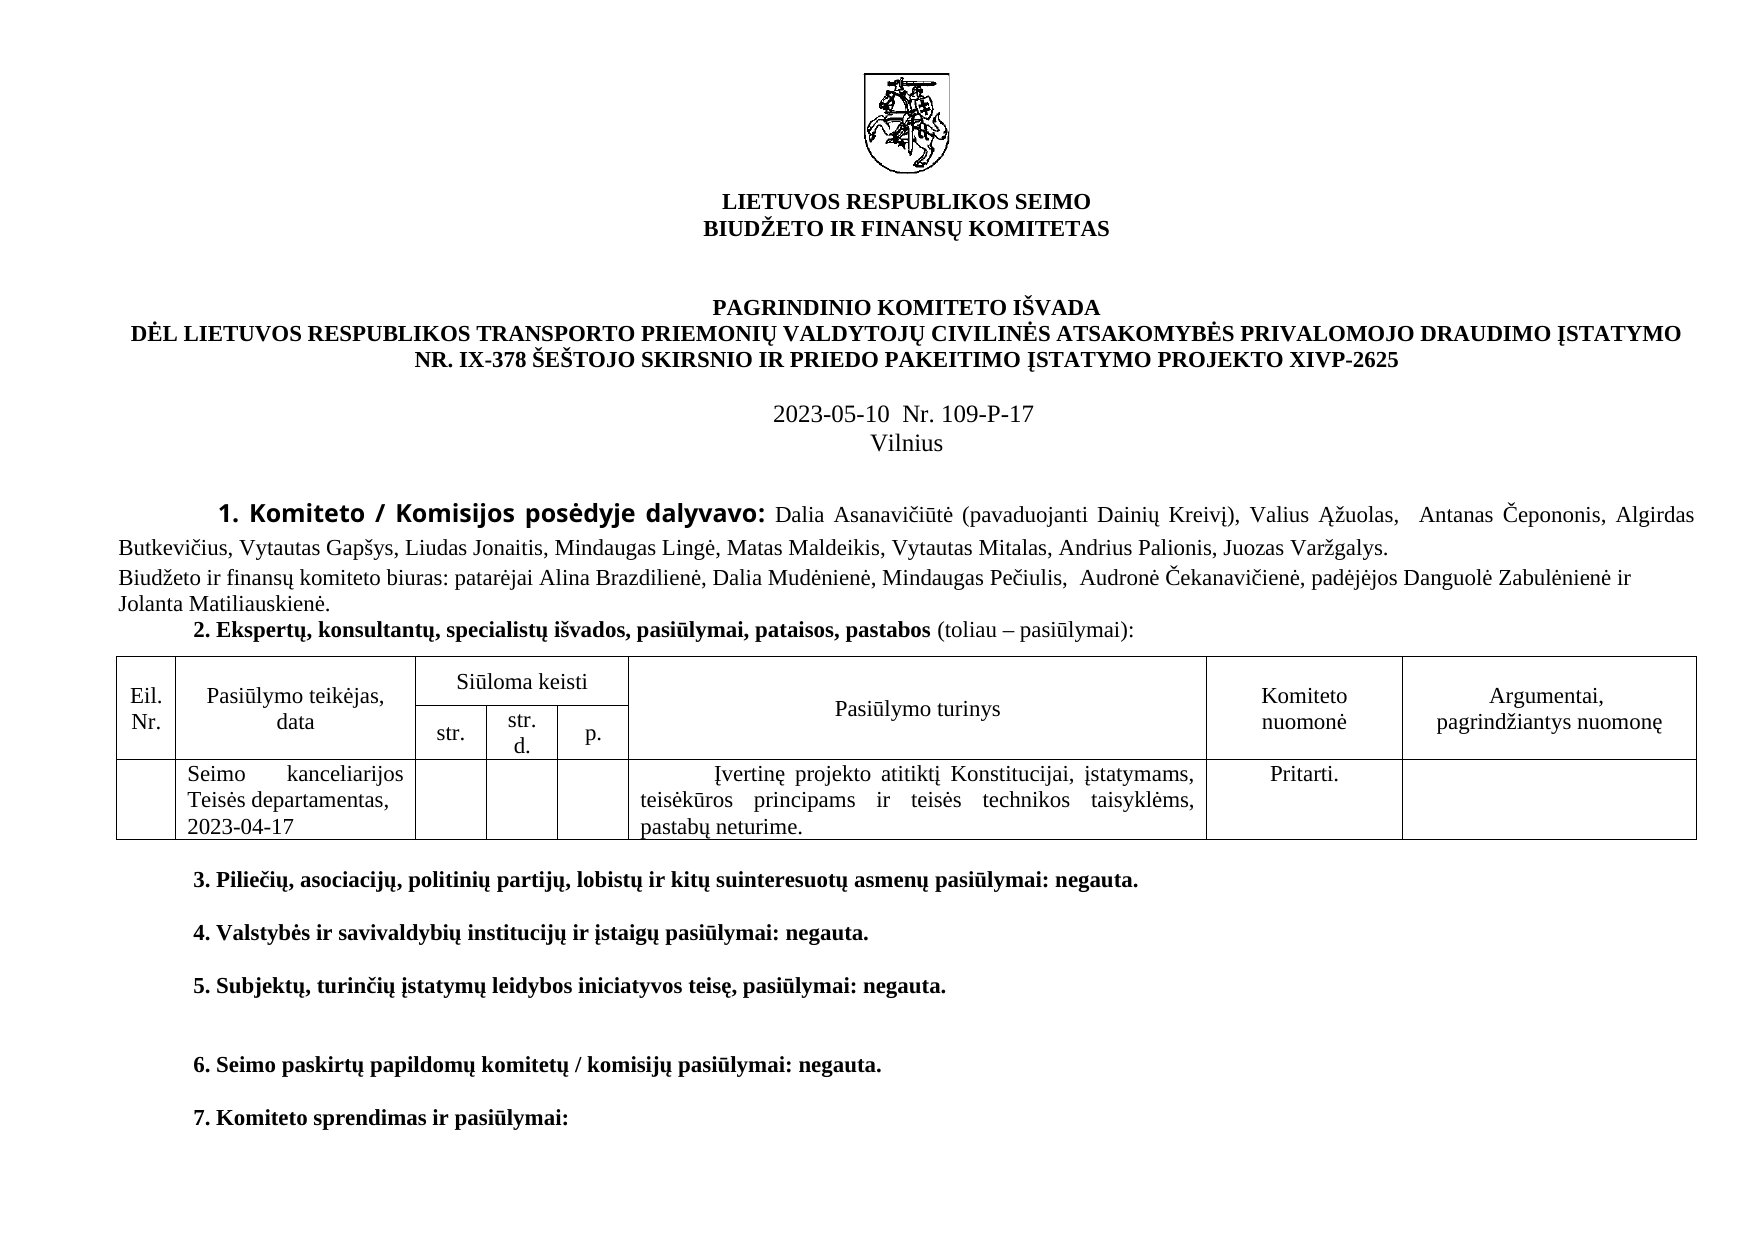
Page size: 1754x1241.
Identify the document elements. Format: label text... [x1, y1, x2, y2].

table_header Pasiūlymo turinys [629, 657, 1206, 759]
text Biudžeto ir finansų komiteto biuras: patarėjai Alina Brazdilienė, Dalia Mudėnienė, Mindaugas Pečiulis, Audronė Čekanavičienė, padėjėjos Danguolė Zabulėnienė ir Jolanta Matiliauskienė. [118, 564, 1695, 617]
table_cell Pritarti. [1207, 760, 1402, 839]
table_cell [487, 760, 557, 839]
table_cell str. d. [487, 706, 557, 759]
table_cell [117, 760, 175, 839]
subtitle 6. Seimo paskirtų papildomų komitetų / komisijų pasiūlymai: negauta. [118, 1051, 1695, 1077]
table_cell Seimo kanceliarijos Teisės departamentas, 2023-04-17 [176, 760, 415, 839]
table_cell Įvertinę projekto atitiktį Konstitucijai, įstatymams, teisėkūros principams ir teisės technikos taisyklėms, pastabų neturime. [629, 760, 1206, 839]
text DĖL LIETUVOS RESPUBLIKOS TRANSPORTO PRIEMONIŲ VALDYTOJŲ CIVILINĖS ATSAKOMYBĖS PRIVALOMOJO DRAUDIMO ĮSTATYMO NR. IX-378 ŠEŠTOJO SKIRSNIO IR PRIEDO PAKEITIMO ĮSTATYMO PROJEKTO XIVP-2625 [118, 320, 1695, 373]
text LIETUVOS RESPUBLIKOS SEIMO [118, 188, 1695, 214]
subtitle 4. Valstybės ir savivaldybių institucijų ir įstaigų pasiūlymai: negauta. [118, 919, 1695, 946]
text 2023-05-10 Nr. 109-P-17 [118, 399, 1695, 428]
subtitle 5. Subjektų, turinčių įstatymų leidybos iniciatyvos teisę, pasiūlymai: negauta. [118, 972, 1695, 998]
table_cell str. [416, 706, 486, 759]
subtitle 3. Piliečių, asociacijų, politinių partijų, lobistų ir kitų suinteresuotų asmenų pasiūlymai: negauta. [118, 866, 1695, 893]
table_header Komiteto nuomonė [1207, 657, 1402, 759]
subtitle PAGRINDINIO KOMITETO IŠVADA [118, 294, 1695, 320]
table_cell [1403, 760, 1696, 839]
table_cell [416, 760, 486, 839]
text Vilnius [118, 428, 1695, 457]
text 7. Komiteto sprendimas ir pasiūlymai: [118, 1104, 1695, 1130]
table_cell [558, 760, 628, 839]
subtitle 2. Ekspertų, konsultantų, specialistų išvados, pasiūlymai, pataisos, pastabos (toliau – pasiūlymai): [118, 617, 1695, 643]
table_header Siūloma keisti [416, 657, 628, 705]
table_header Eil. Nr. [117, 657, 175, 759]
table_header Pasiūlymo teikėjas, data [176, 657, 415, 759]
text 1. Komiteto / Komisijos posėdyje dalyvavo: Dalia Asanavičiūtė (pavaduojanti Dainių Kreivį), Valius Ąžuolas, Antanas Čepononis, Algirdas Butkevičius, Vytautas Gapšys, Liudas Jonaitis, Mindaugas Lingė, Matas Maldeikis, Vytautas Mitalas, Andrius Palionis, Juozas Varžgalys. [118, 496, 1695, 560]
table_header Argumentai, pagrindžiantys nuomonę [1403, 657, 1696, 759]
text Biudžeto ir finansų komitetas [118, 214, 1695, 241]
table_cell p. [558, 706, 628, 759]
